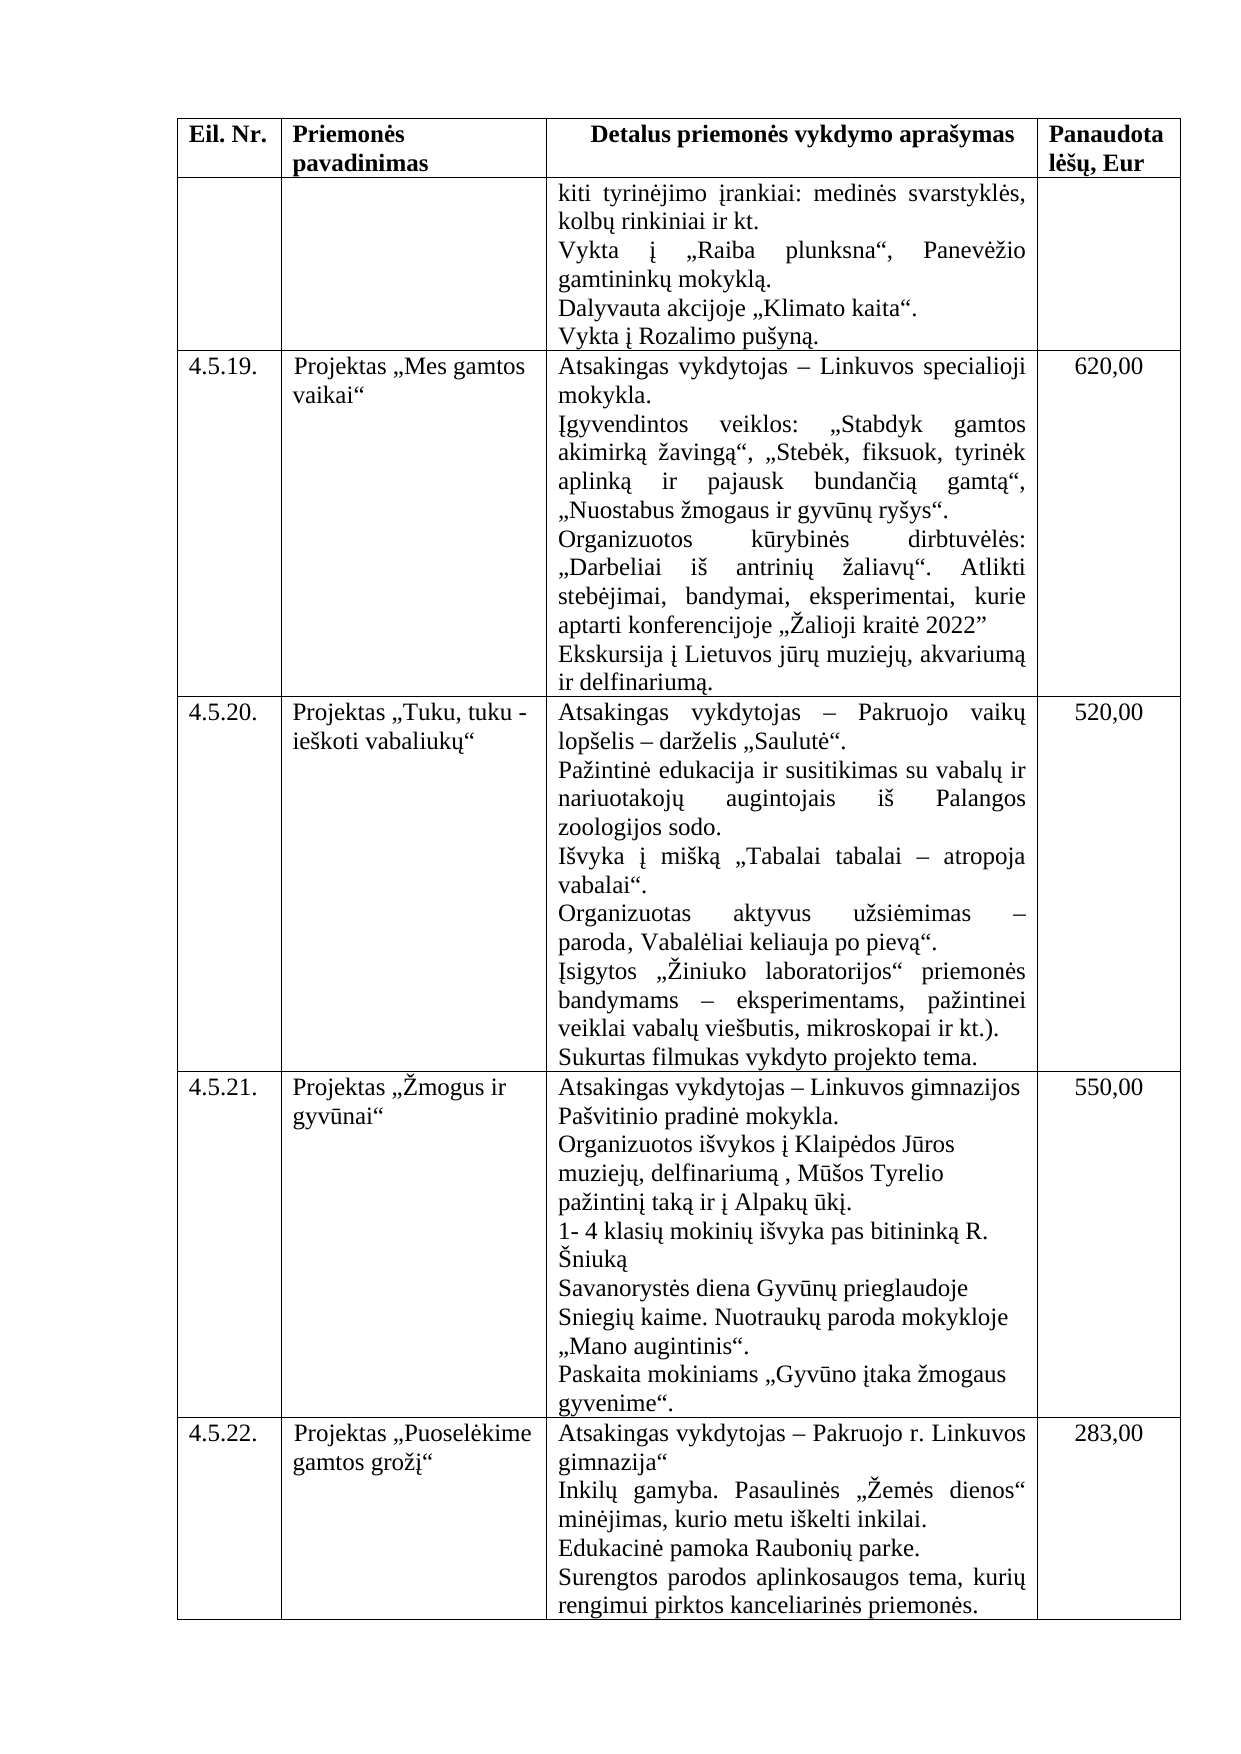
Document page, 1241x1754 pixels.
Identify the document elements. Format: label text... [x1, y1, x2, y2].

table_cell 4.5.21. [178, 1072, 281, 1417]
table_cell 620,00 [1038, 351, 1180, 696]
table_cell [1038, 178, 1180, 350]
table_cell Atsakingas vykdytojas – Linkuvos gimnazijos Pašvitinio pradinė mokykla. Organizuotos išvykos į Klaipėdos Jūros muziejų, delfinariumą , Mūšos Tyrelio pažintinį taką ir į Alpakų ūkį. 1- 4 klasių mokinių išvyka pas bitininką R. Šniuką Savanorystės diena Gyvūnų prieglaudoje Sniegių kaime. Nuotraukų paroda mokykloje „Mano augintinis“. Paskaita mokiniams „Gyvūno įtaka žmogaus gyvenime“. [547, 1072, 1037, 1417]
table_header Eil. Nr. [178, 119, 281, 177]
table_cell [178, 178, 281, 350]
table_cell Atsakingas vykdytojas – Pakruojo r. Linkuvos gimnazija“ Inkilų gamyba. Pasaulinės „Žemės dienos“ minėjimas, kurio metu iškelti inkilai. Edukacinė pamoka Raubonių parke. Surengtos parodos aplinkosaugos tema, kurių rengimui pirktos kanceliarinės priemonės. [547, 1418, 1037, 1619]
table_cell Atsakingas vykdytojas – Linkuvos specialioji mokykla. Įgyvendintos veiklos: „Stabdyk gamtos akimirką žavingą“, „Stebėk, fiksuok, tyrinėk aplinką ir pajausk bundančią gamtą“, „Nuostabus žmogaus ir gyvūnų ryšys“. Organizuotos kūrybinės dirbtuvėlės: „Darbeliai iš antrinių žaliavų“. Atlikti stebėjimai, bandymai, eksperimentai, kurie aptarti konferencijoje „Žalioji kraitė 2022” Ekskursija į Lietuvos jūrų muziejų, akvariumą ir delfinariumą. [547, 351, 1037, 696]
table_cell [282, 178, 546, 350]
table_cell 283,00 [1038, 1418, 1180, 1619]
table_cell Projektas „Puoselėkime gamtos grožį“ [282, 1418, 546, 1619]
table_cell 4.5.20. [178, 697, 281, 1071]
table_header Detalus priemonės vykdymo aprašymas [547, 119, 1037, 177]
table_cell Projektas „Tuku, tuku -ieškoti vabaliukų“ [282, 697, 546, 1071]
table_cell Projektas „Mes gamtos vaikai“ [282, 351, 546, 696]
table_cell Projektas „Žmogus ir gyvūnai“ [282, 1072, 546, 1417]
table_cell 550,00 [1038, 1072, 1180, 1417]
table_cell kiti tyrinėjimo įrankiai: medinės svarstyklės, kolbų rinkiniai ir kt. Vykta į „Raiba plunksna“, Panevėžio gamtininkų mokyklą. Dalyvauta akcijoje „Klimato kaita“. Vykta į Rozalimo pušyną. [547, 178, 1037, 350]
table_header Priemonės pavadinimas [282, 119, 546, 177]
table_cell 4.5.19. [178, 351, 281, 696]
table_cell 4.5.22. [178, 1418, 281, 1619]
table_cell 520,00 [1038, 697, 1180, 1071]
table_cell Atsakingas vykdytojas – Pakruojo vaikų lopšelis – darželis „Saulutė“. Pažintinė edukacija ir susitikimas su vabalų ir nariuotakojų augintojais iš Palangos zoologijos sodo. Išvyka į mišką „Tabalai tabalai – atropoja vabalai“. Organizuotas aktyvus užsiėmimas – paroda‚ Vabalėliai keliauja po pievą“. Įsigytos „Žiniuko laboratorijos“ priemonės bandymams – eksperimentams, pažintinei veiklai vabalų viešbutis, mikroskopai ir kt.). Sukurtas filmukas vykdyto projekto tema. [547, 697, 1037, 1071]
table_header Panaudota lėšų, Eur [1038, 119, 1180, 177]
